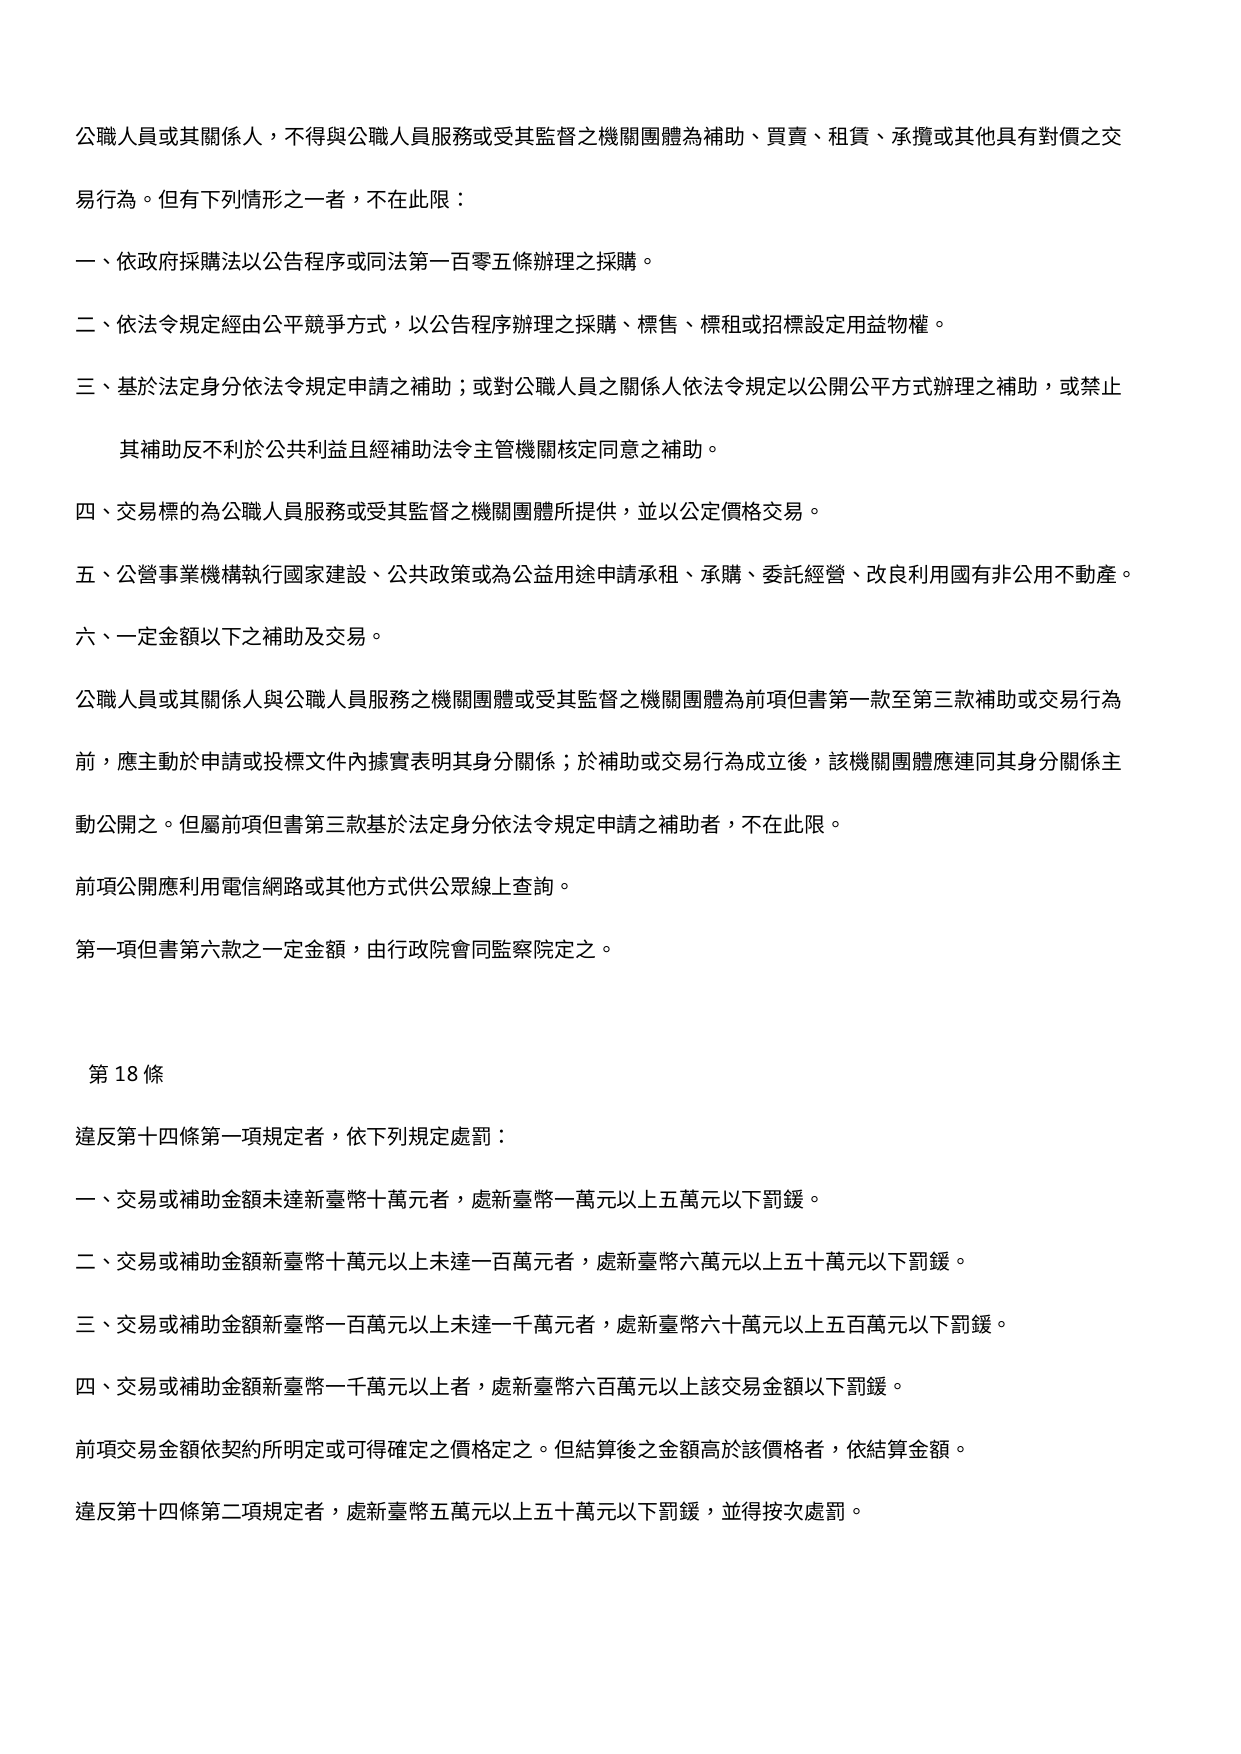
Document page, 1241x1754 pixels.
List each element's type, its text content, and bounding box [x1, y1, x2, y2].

text 違反第十四條第二項規定者，處新臺幣五萬元以上五十萬元以下罰鍰，並得按次處罰。 [75, 1469, 1125, 1531]
text 三、基於法定身分依法令規定申請之補助；或對公職人員之關係人依法令規定以公開公平方式辦理之補助，或禁止其補助反不利於公共利益且經補助法令主管機關核定同意之補助。 [75, 344, 1125, 469]
text 前項交易金額依契約所明定或可得確定之價格定之。但結算後之金額高於該價格者，依結算金額。 [75, 1406, 1125, 1469]
text 第一項但書第六款之一定金額，由行政院會同監察院定之。 [75, 906, 1125, 969]
text 二、依法令規定經由公平競爭方式，以公告程序辦理之採購、標售、標租或招標設定用益物權。 [75, 281, 1125, 344]
text 四、交易標的為公職人員服務或受其監督之機關團體所提供，並以公定價格交易。 [75, 469, 1125, 531]
text 公職人員或其關係人與公職人員服務之機關團體或受其監督之機關團體為前項但書第一款至第三款補助或交易行為前，應主動於申請或投標文件內據實表明其身分關係；於補助或交易行為成立後，該機關團體應連同其身分關係主動公開之。但屬前項但書第三款基於法定身分依法令規定申請之補助者，不在此限。 [75, 656, 1125, 844]
text 一、交易或補助金額未達新臺幣十萬元者，處新臺幣一萬元以上五萬元以下罰鍰。 [75, 1156, 1125, 1219]
text 四、交易或補助金額新臺幣一千萬元以上者，處新臺幣六百萬元以上該交易金額以下罰鍰。 [75, 1344, 1125, 1406]
text 二、交易或補助金額新臺幣十萬元以上未達一百萬元者，處新臺幣六萬元以上五十萬元以下罰鍰。 [75, 1219, 1125, 1281]
text 三、交易或補助金額新臺幣一百萬元以上未達一千萬元者，處新臺幣六十萬元以上五百萬元以下罰鍰。 [75, 1281, 1125, 1344]
text 第18條 [1, 1031, 1219, 1094]
text 違反第十四條第一項規定者，依下列規定處罰： [75, 1094, 1125, 1156]
text 六、一定金額以下之補助及交易。 [75, 594, 1125, 656]
text 前項公開應利用電信網路或其他方式供公眾線上查詢。 [75, 844, 1125, 906]
text 五、公營事業機構執行國家建設、公共政策或為公益用途申請承租、承購、委託經營、改良利用國有非公用不動產。 [75, 531, 1125, 594]
text 公職人員或其關係人，不得與公職人員服務或受其監督之機關團體為補助、買賣、租賃、承攬或其他具有對價之交易行為。但有下列情形之一者，不在此限： [75, 94, 1125, 219]
text 一、依政府採購法以公告程序或同法第一百零五條辦理之採購。 [75, 219, 1125, 281]
